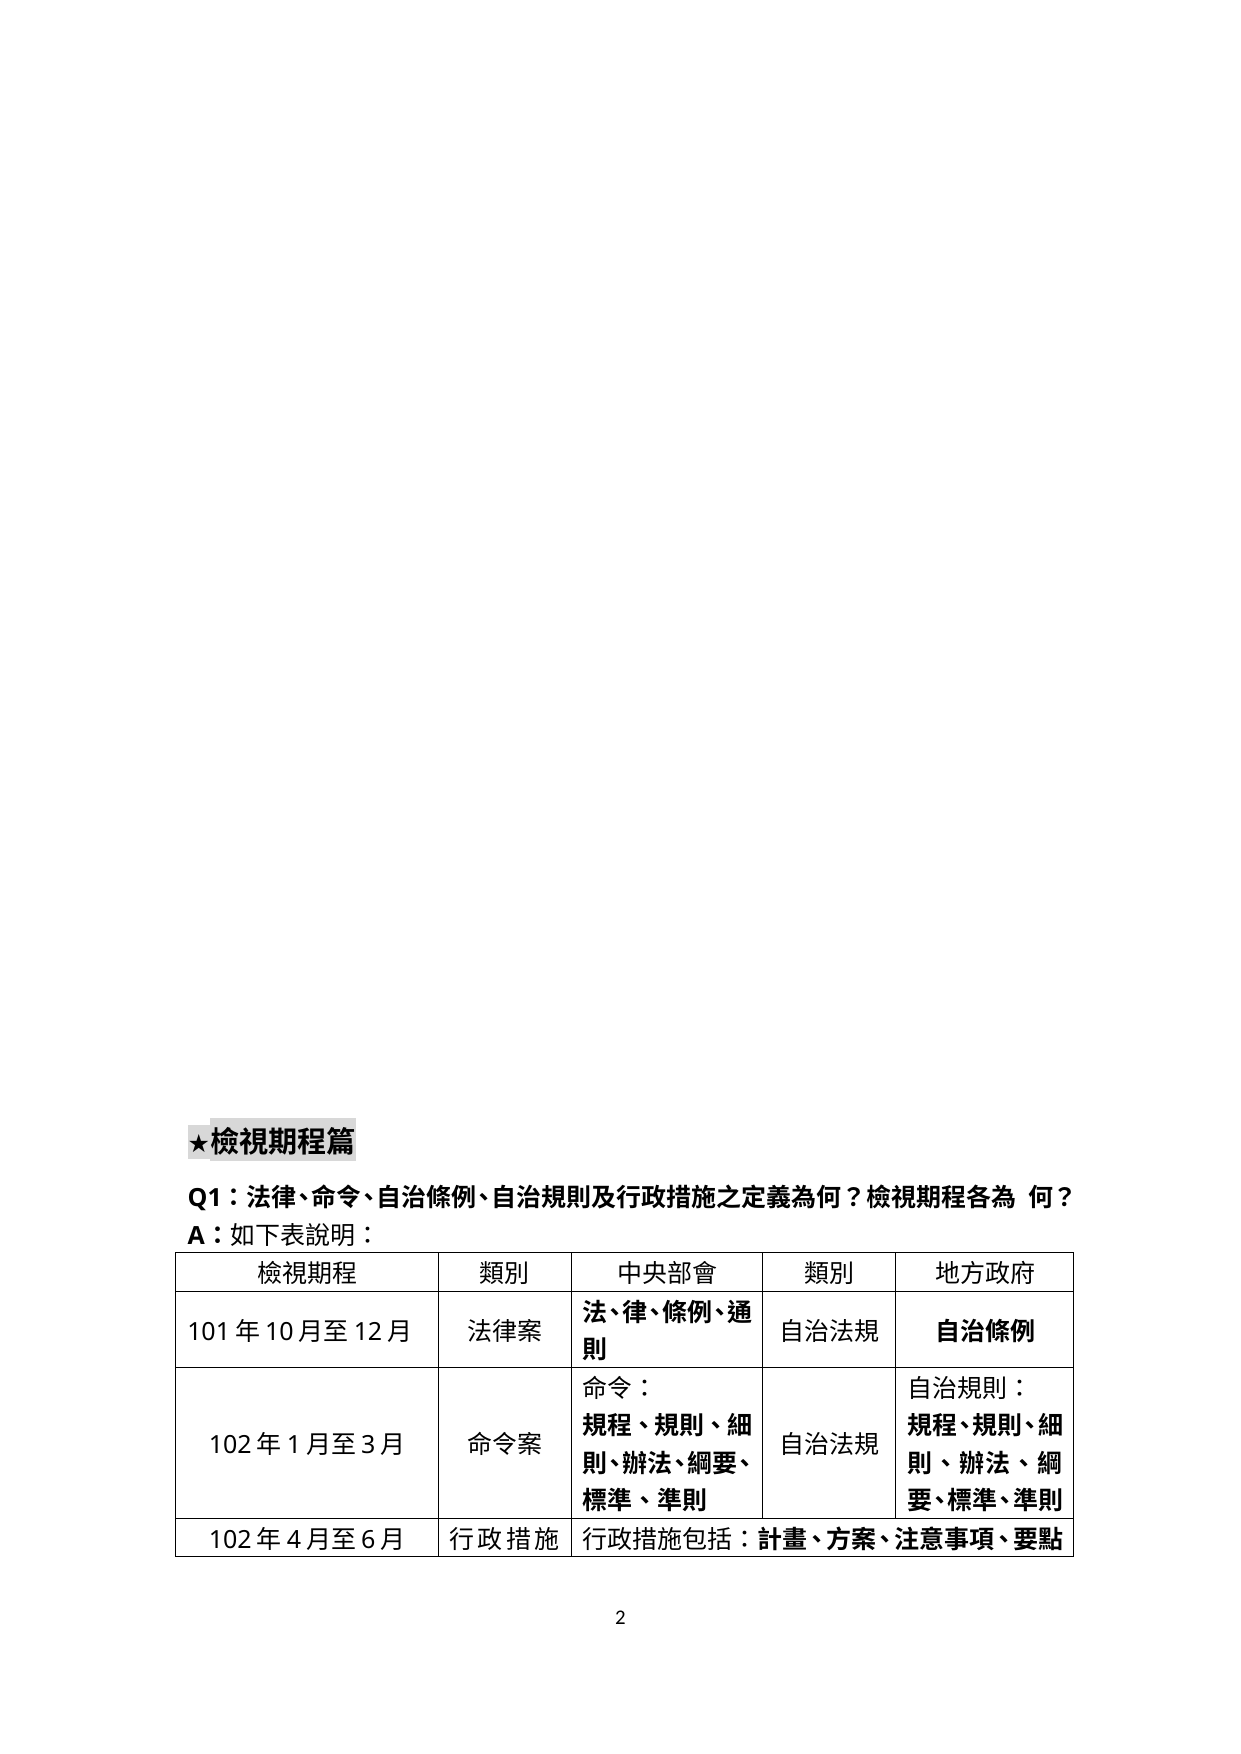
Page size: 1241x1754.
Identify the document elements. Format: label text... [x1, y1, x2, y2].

table_cell 自治條例 [896, 1292, 1073, 1367]
table_header 檢視期程 [176, 1253, 438, 1291]
text A：如下表說明： [187, 1214, 1053, 1252]
table_cell 法、律、條例、通則 [572, 1292, 762, 1367]
table_cell 102年4月至6月 [176, 1519, 438, 1556]
table_cell 行政措施 [439, 1519, 571, 1556]
table_header 地方政府 [896, 1253, 1073, 1291]
table_header 類別 [763, 1253, 895, 1291]
table_cell 101年10月至12月 [176, 1292, 438, 1367]
table_cell 法律案 [439, 1292, 571, 1367]
table_header 中央部會 [572, 1253, 762, 1291]
table_header 類別 [439, 1253, 571, 1291]
table_cell 自治法規 [763, 1368, 895, 1518]
table_cell 自治規則： 規程、規則、細則、辦法、綱要、標準、準則 [896, 1368, 1073, 1518]
table_cell 自治法規 [763, 1292, 895, 1367]
text Q1：法律、命令、自治條例、自治規則及行政措施之定義為何？檢視期程各為 何？ [187, 1177, 1053, 1214]
table_cell 行政措施包括：計畫、方案、注意事項、要點 [572, 1519, 1073, 1556]
table_cell 102年1月至3月 [176, 1368, 438, 1518]
text ★檢視期程篇 [187, 1102, 1053, 1177]
table_cell 命令： 規程、規則、細則、辦法、綱要、標準、準則 [572, 1368, 762, 1518]
table_cell 命令案 [439, 1368, 571, 1518]
